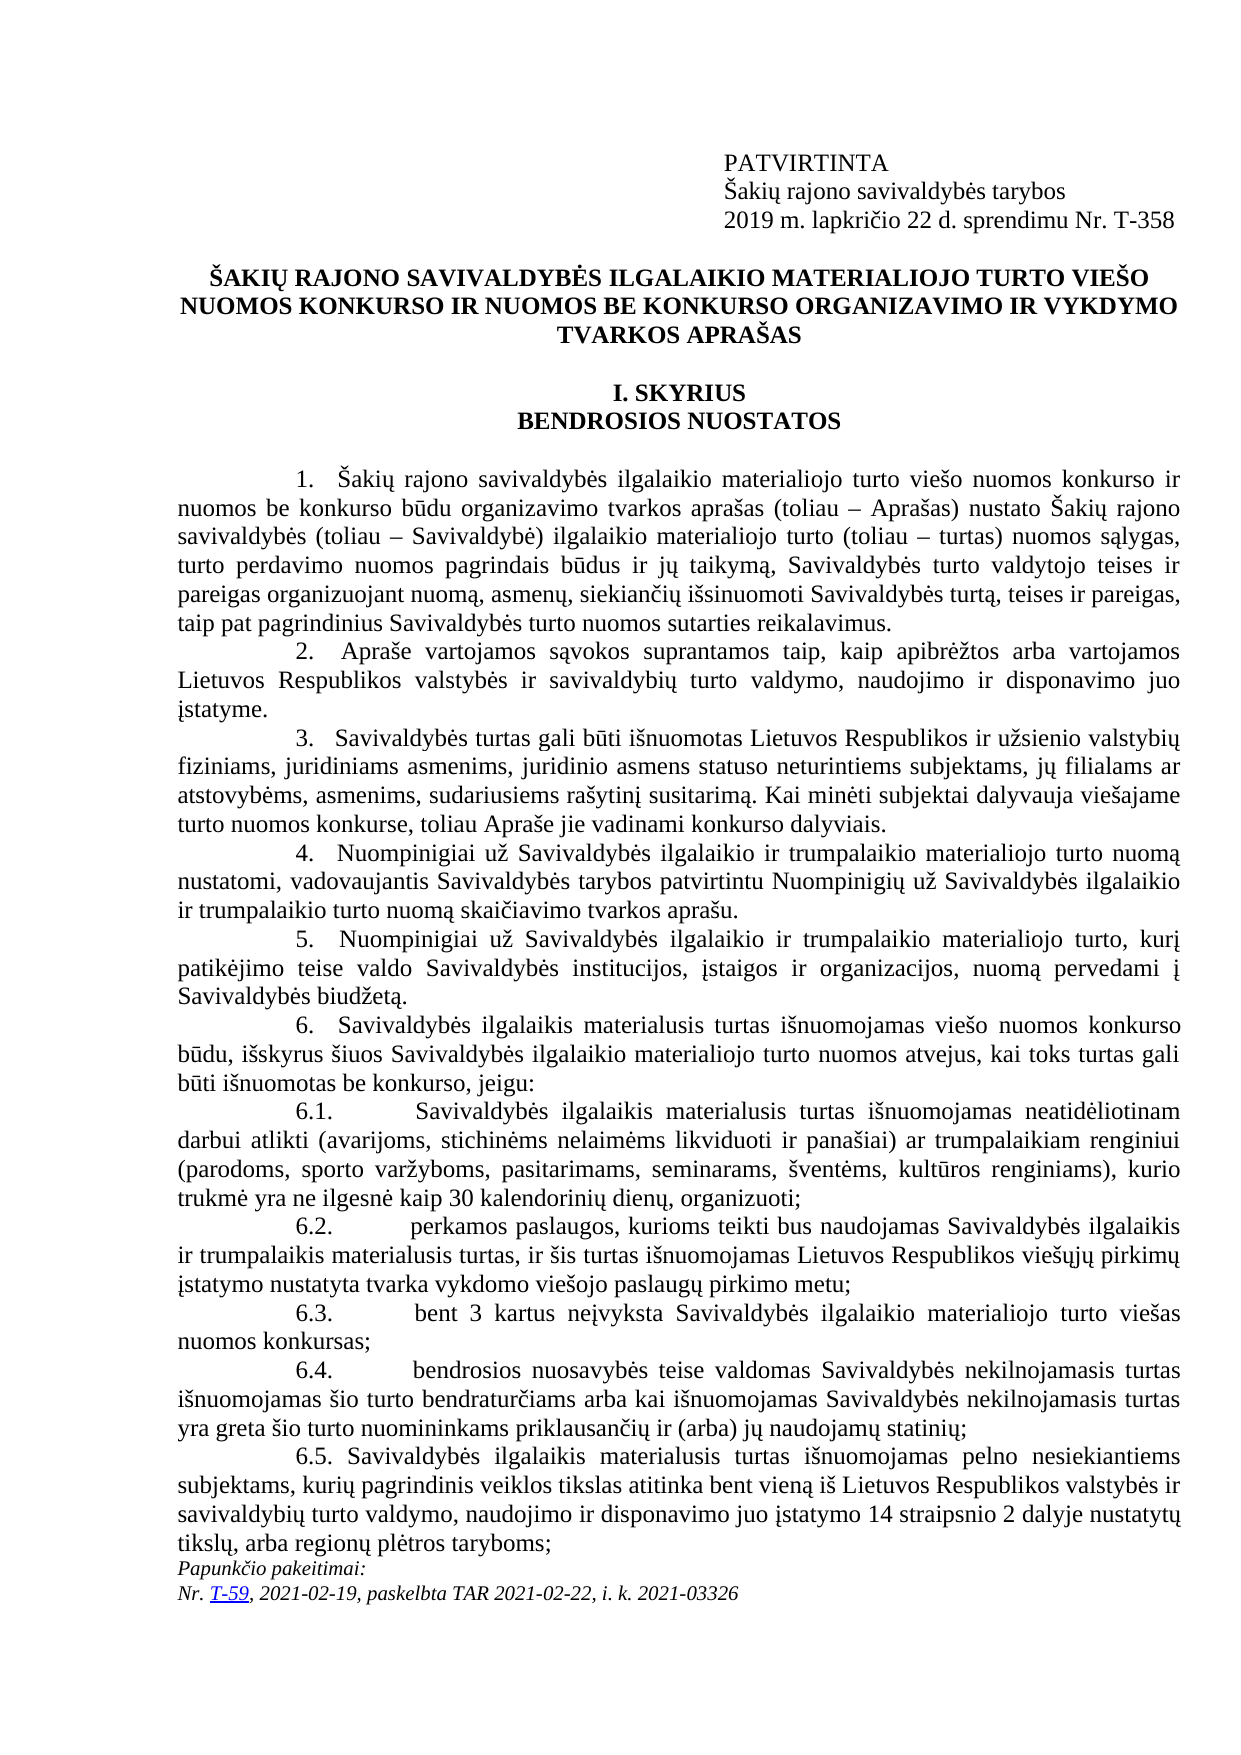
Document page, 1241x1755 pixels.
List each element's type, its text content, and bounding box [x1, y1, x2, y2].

text PATVIRTINTA [723, 148, 1181, 176]
text 6.5. Savivaldybės ilgalaikis materialusis turtas išnuomojamas pelno nesiekiantiems subjektams, kurių pagrindinis veiklos tikslas atitinka bent vieną iš Lietuvos Respublikos valstybės ir savivaldybių turto valdymo, naudojimo ir disponavimo juo įstatymo 14 straipsnio 2 dalyje nustatytų tikslų, arba regionų plėtros taryboms; [177, 1441, 1181, 1556]
text 6.2. perkamos paslaugos, kurioms teikti bus naudojamas Savivaldybės ilgalaikis ir trumpalaikis materialusis turtas, ir šis turtas išnuomojamas Lietuvos Respublikos viešųjų pirkimų įstatymo nustatyta tvarka vykdomo viešojo paslaugų pirkimo metu; [177, 1211, 1181, 1298]
text 6.3. bent 3 kartus neįvyksta Savivaldybės ilgalaikio materialiojo turto viešas nuomos konkursas; [177, 1298, 1181, 1355]
text 2019 m. lapkričio 22 d. sprendimu Nr. T-358 [723, 205, 1181, 234]
text I. SKYRIUS [177, 378, 1181, 406]
text 2. Apraše vartojamos sąvokos suprantamos taip, kaip apibrėžtos arba vartojamos Lietuvos Respublikos valstybės ir savivaldybių turto valdymo, naudojimo ir disponavimo juo įstatyme. [177, 636, 1181, 723]
text 3. Savivaldybės turtas gali būti išnuomotas Lietuvos Respublikos ir užsienio valstybių fiziniams, juridiniams asmenims, juridinio asmens statuso neturintiems subjektams, jų filialams ar atstovybėms, asmenims, sudariusiems rašytinį susitarimą. Kai minėti subjektai dalyvauja viešajame turto nuomos konkurse, toliau Apraše jie vadinami konkurso dalyviais. [177, 723, 1181, 838]
text 1. Šakių rajono savivaldybės ilgalaikio materialiojo turto viešo nuomos konkurso ir nuomos be konkurso būdu organizavimo tvarkos aprašas (toliau – Aprašas) nustato Šakių rajono savivaldybės (toliau – Savivaldybė) ilgalaikio materialiojo turto (toliau – turtas) nuomos sąlygas, turto perdavimo nuomos pagrindais būdus ir jų taikymą, Savivaldybės turto valdytojo teises ir pareigas organizuojant nuomą, asmenų, siekiančių išsinuomoti Savivaldybės turtą, teises ir pareigas, taip pat pagrindinius Savivaldybės turto nuomos sutarties reikalavimus. [177, 464, 1181, 636]
text ŠAKIŲ RAJONO SAVIVALDYBĖS ILGALAIKIO MATERIALIOJO TURTO VIEŠO NUOMOS KONKURSO IR NUOMOS BE KONKURSO ORGANIZAVIMO IR VYKDYMO TVARKOS APRAŠAS [177, 263, 1181, 349]
text Šakių rajono savivaldybės tarybos [723, 176, 1181, 205]
text 6.1. Savivaldybės ilgalaikis materialusis turtas išnuomojamas neatidėliotinam darbui atlikti (avarijoms, stichinėms nelaimėms likviduoti ir panašiai) ar trumpalaikiam renginiui (parodoms, sporto varžyboms, pasitarimams, seminarams, šventėms, kultūros renginiams), kurio trukmė yra ne ilgesnė kaip 30 kalendorinių dienų, organizuoti; [177, 1096, 1181, 1211]
text Nr. T-59, 2021-02-19, paskelbta TAR 2021-02-22, i. k. 2021-03326 [177, 1580, 1181, 1604]
text 4. Nuompinigiai už Savivaldybės ilgalaikio ir trumpalaikio materialiojo turto nuomą nustatomi, vadovaujantis Savivaldybės tarybos patvirtintu Nuompinigių už Savivaldybės ilgalaikio ir trumpalaikio turto nuomą skaičiavimo tvarkos aprašu. [177, 838, 1181, 924]
text 6. Savivaldybės ilgalaikis materialusis turtas išnuomojamas viešo nuomos konkurso būdu, išskyrus šiuos Savivaldybės ilgalaikio materialiojo turto nuomos atvejus, kai toks turtas gali būti išnuomotas be konkurso, jeigu: [177, 1010, 1181, 1096]
text BENDROSIOS NUOSTATOS [177, 406, 1181, 435]
text Papunkčio pakeitimai: [177, 1556, 1181, 1580]
text 6.4. bendrosios nuosavybės teise valdomas Savivaldybės nekilnojamasis turtas išnuomojamas šio turto bendraturčiams arba kai išnuomojamas Savivaldybės nekilnojamasis turtas yra greta šio turto nuomininkams priklausančių ir (arba) jų naudojamų statinių; [177, 1355, 1181, 1441]
text 5. Nuompinigiai už Savivaldybės ilgalaikio ir trumpalaikio materialiojo turto, kurį patikėjimo teise valdo Savivaldybės institucijos, įstaigos ir organizacijos, nuomą pervedami į Savivaldybės biudžetą. [177, 924, 1181, 1010]
